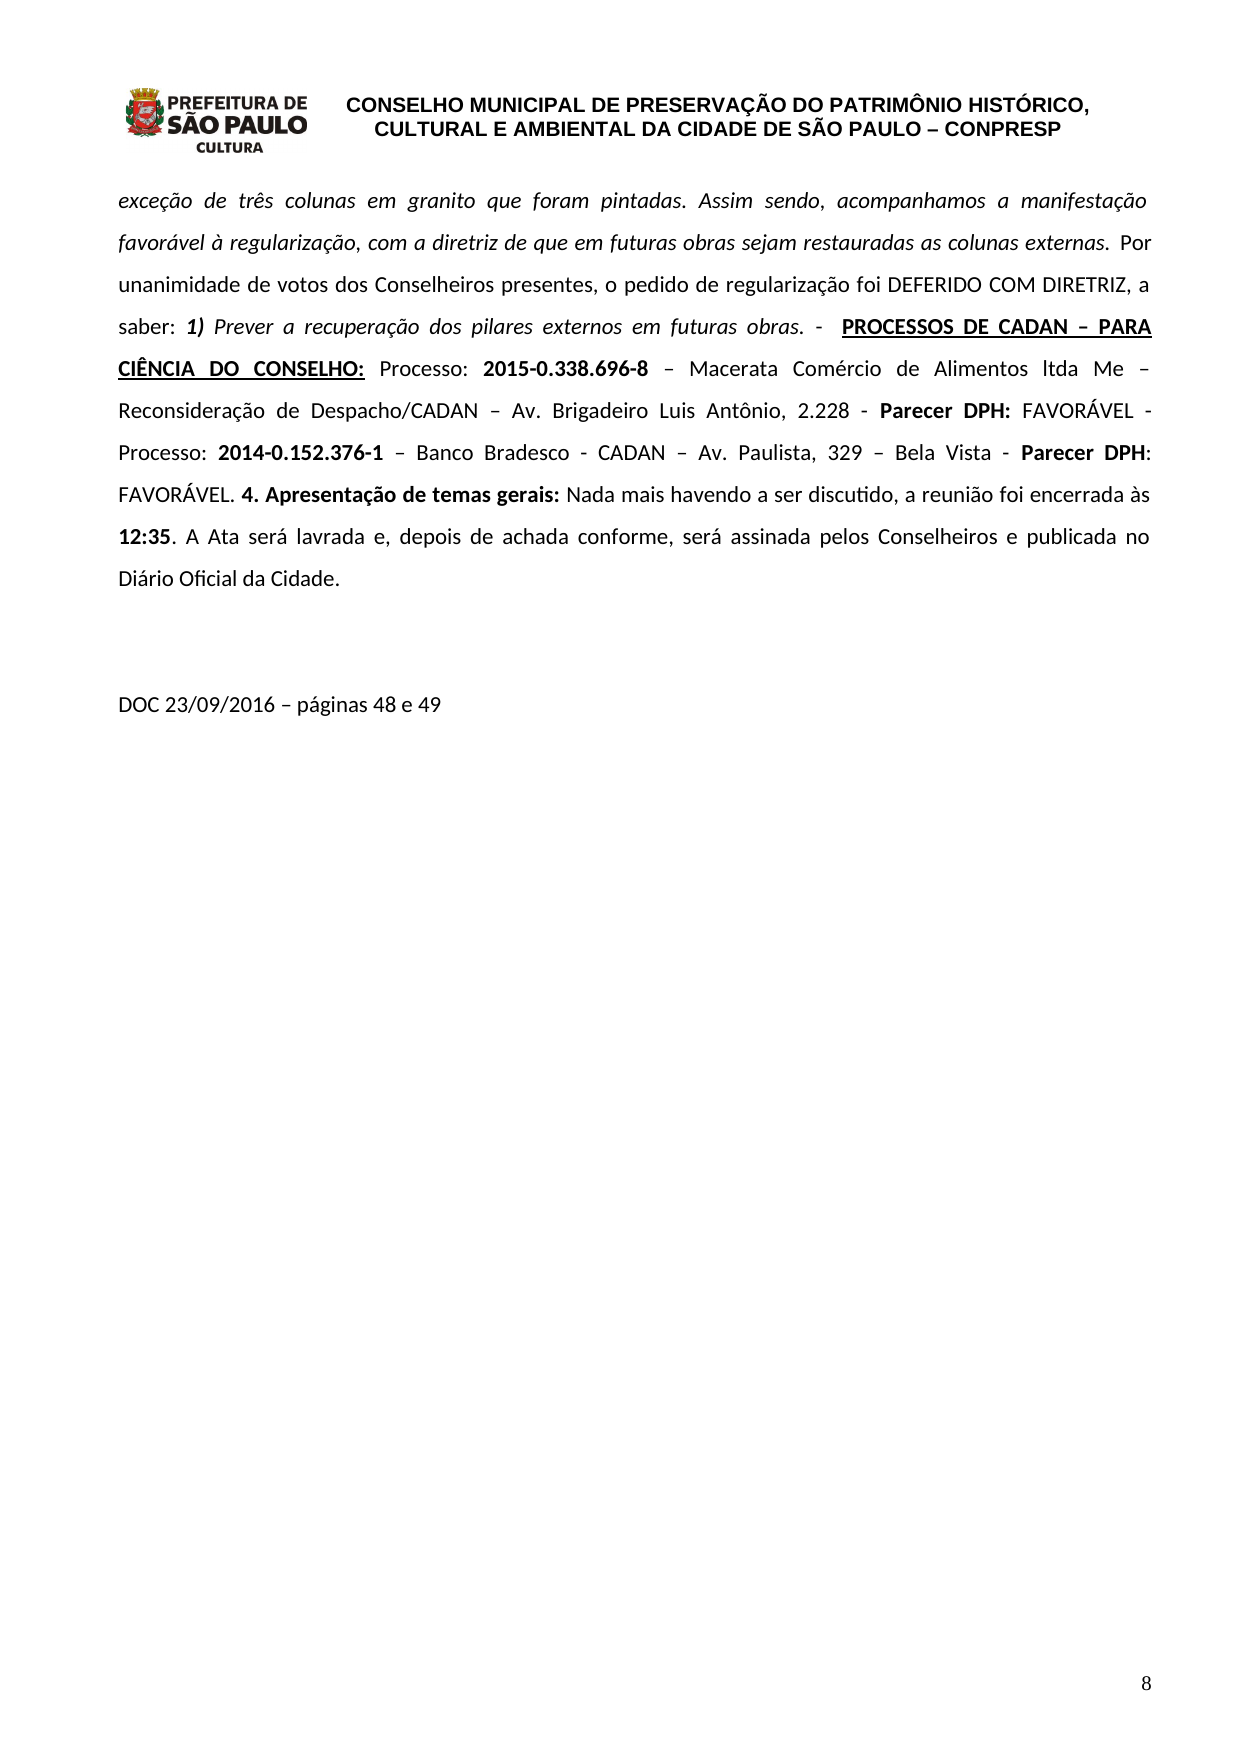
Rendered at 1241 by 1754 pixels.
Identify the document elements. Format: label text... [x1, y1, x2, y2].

text exceção de três colunas em granito que foram pintadas. Assim sendo, acompanhamos a manifestação favorável à regularização, com a diretriz de que em futuras obras sejam restauradas as colunas externas. Por unanimidade de votos dos Conselheiros presentes, o pedido de regularização foi DEFERIDO COM DIRETRIZ, a saber: 1) Prever a recuperação dos pilares externos em futuras obras. - PROCESSOS DE CADAN – PARA CIÊNCIA DO CONSELHO: Processo: 2015-0.338.696-8 – Macerata Comércio de Alimentos ltda Me – Reconsideração de Despacho/CADAN – Av. Brigadeiro Luis Antônio, 2.228 - Parecer DPH: FAVORÁVEL - Processo: 2014-0.152.376-1 – Banco Bradesco - CADAN – Av. Paulista, 329 – Bela Vista - Parecer DPH: FAVORÁVEL. 4. Apresentação de temas gerais: Nada mais havendo a ser discutido, a reunião foi encerrada às 12:35. A Ata será lavrada e, depois de achada conforme, será assinada pelos Conselheiros e publicada no Diário Oficial da Cidade. [118, 186, 1152, 592]
text DOC 23/09/2016 – páginas 48 e 49 [118, 690, 1152, 718]
